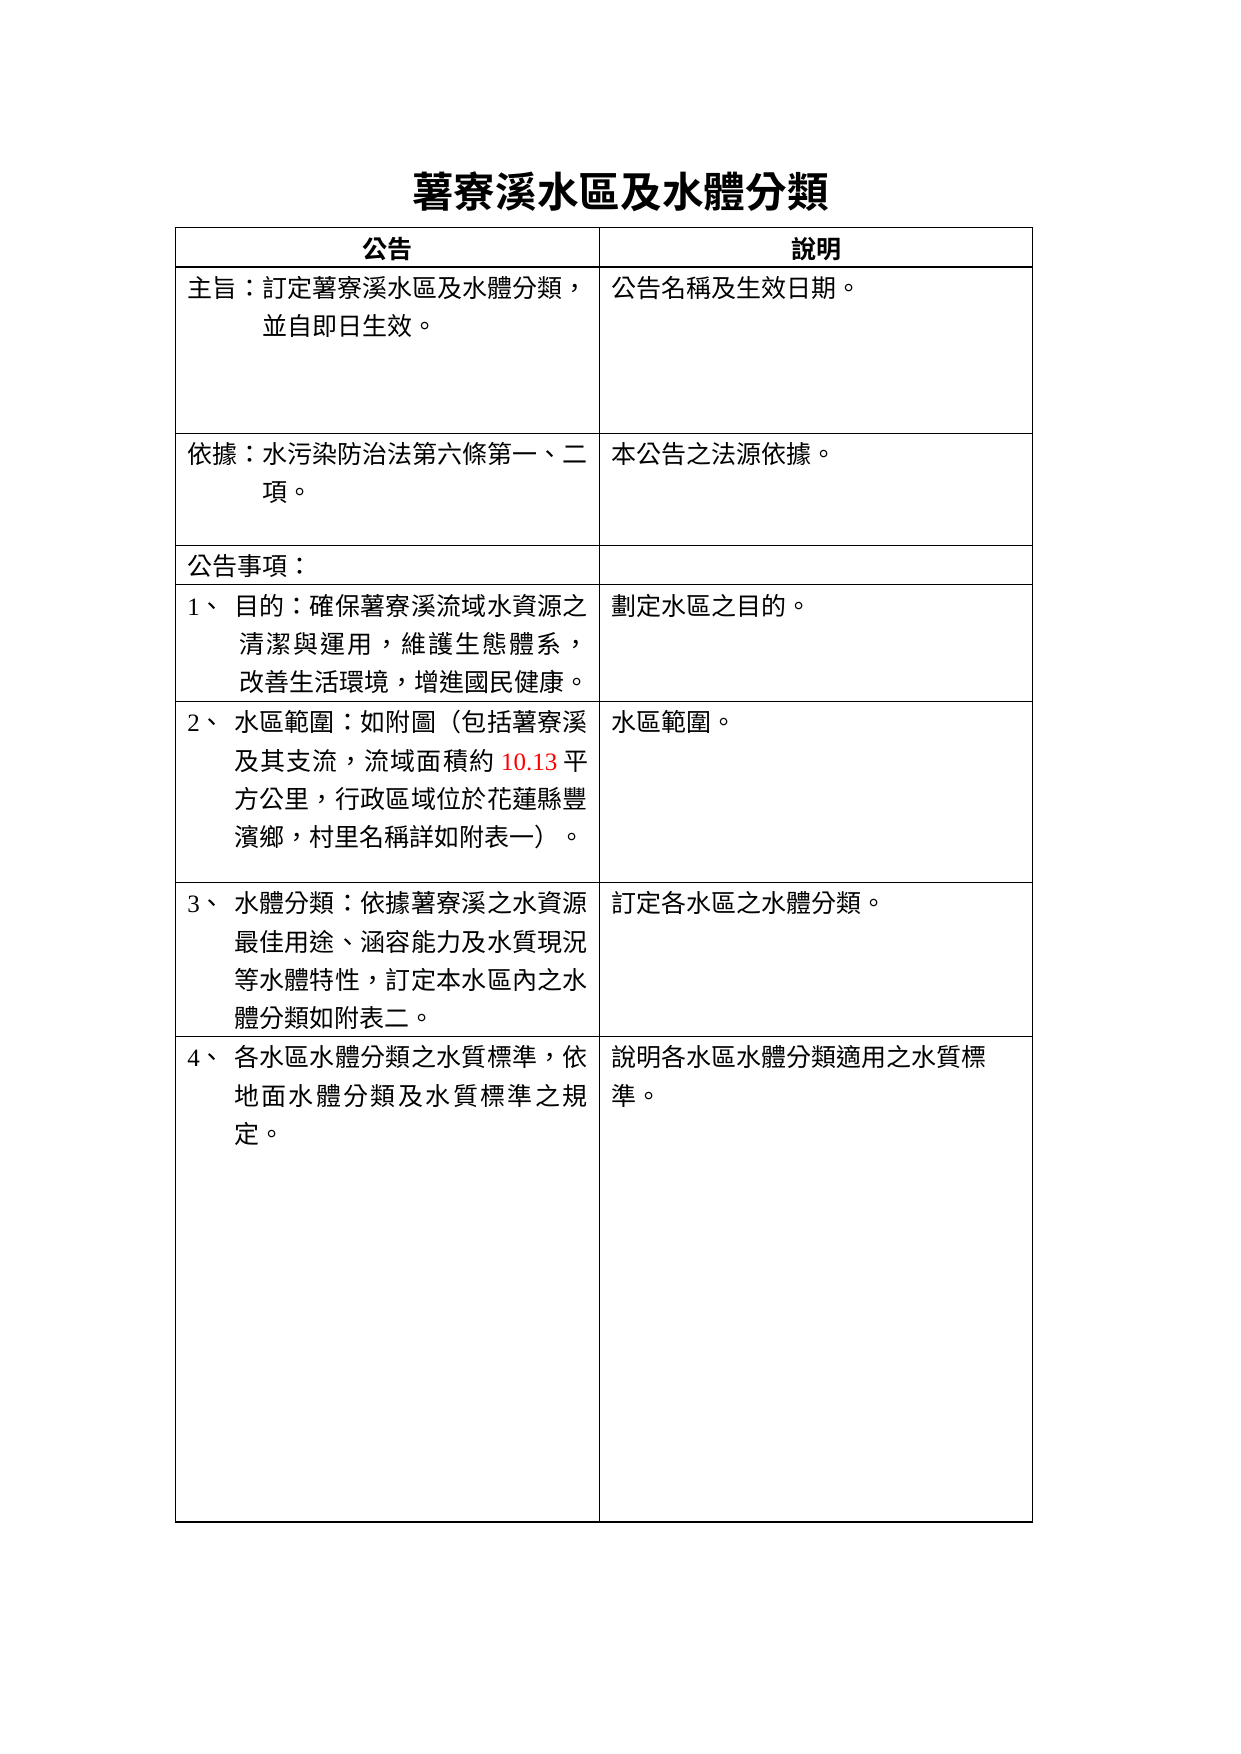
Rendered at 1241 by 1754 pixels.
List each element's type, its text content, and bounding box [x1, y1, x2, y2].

table_cell [600, 546, 1032, 584]
table_cell 公告事項： [176, 546, 599, 584]
table_cell 劃定水區之目的。 [600, 585, 1032, 701]
table_cell 主旨：訂定薯寮溪水區及水體分類，並自即日生效。 [176, 268, 599, 433]
table_cell 目的：確保薯寮溪流域水資源之清潔與運用，維護生態體系，改善生活環境，增進國民健康。 [176, 585, 599, 701]
table_cell 說明各水區水體分類適用之水質標準。 [600, 1037, 1032, 1521]
table_cell 訂定各水區之水體分類。 [600, 883, 1032, 1036]
text 薯寮溪水區及水體分類 [187, 151, 1053, 227]
table_header 說明 [600, 228, 1032, 266]
table_header 公告 [176, 228, 599, 266]
table_cell 公告名稱及生效日期。 [600, 268, 1032, 433]
table_cell 水體分類：依據薯寮溪之水資源最佳用途、涵容能力及水質現況等水體特性，訂定本水區內之水體分類如附表二。 [176, 883, 599, 1036]
table_cell 依據：水污染防治法第六條第一、二項。 [176, 434, 599, 545]
table_cell 水區範圍：如附圖（包括薯寮溪及其支流，流域面積約10.13平方公里，行政區域位於花蓮縣豐濱鄉，村里名稱詳如附表一）。 [176, 702, 599, 882]
table_cell 各水區水體分類之水質標準，依地面水體分類及水質標準之規定。 [176, 1037, 599, 1521]
table_cell 水區範圍。 [600, 702, 1032, 882]
table_cell 本公告之法源依據。 [600, 434, 1032, 545]
